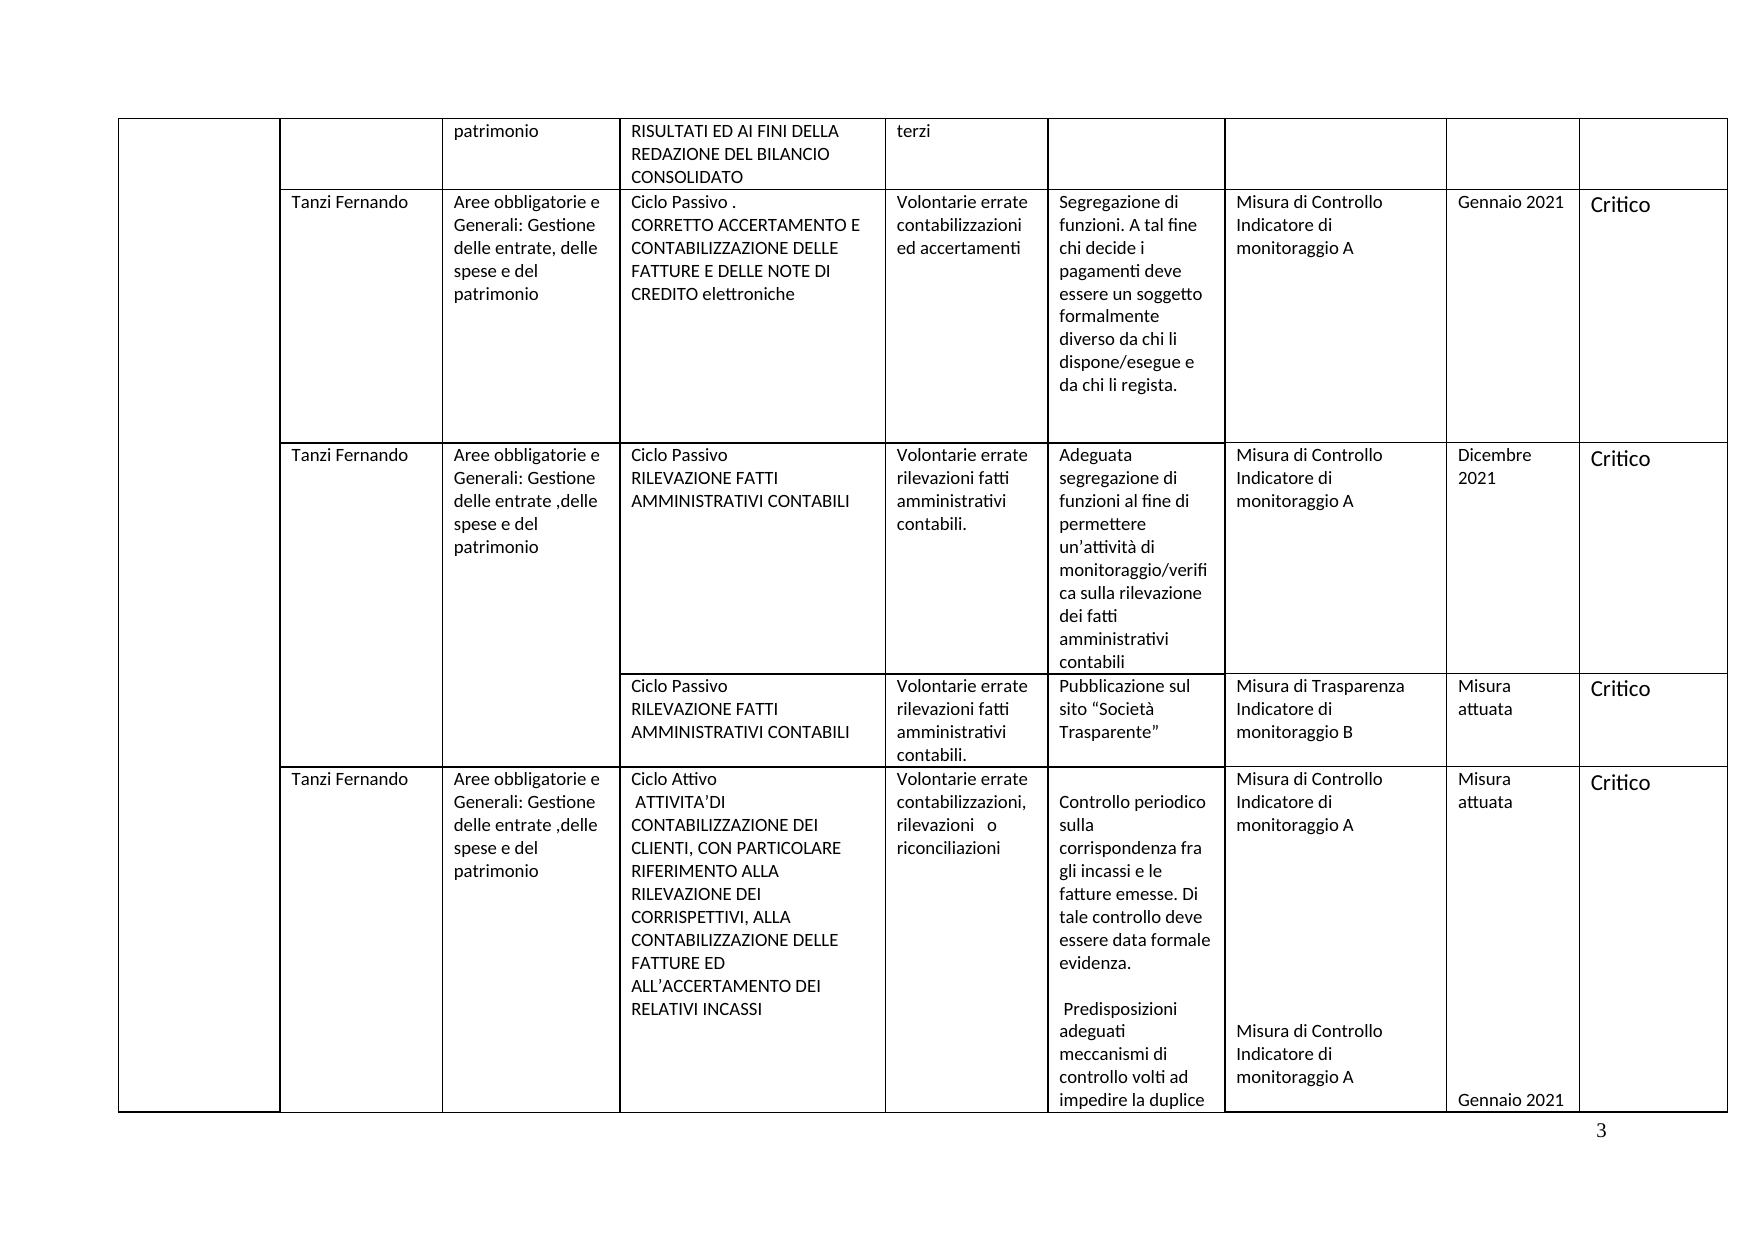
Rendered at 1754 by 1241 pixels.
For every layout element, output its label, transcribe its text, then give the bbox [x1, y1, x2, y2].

table_cell [119, 119, 279, 1111]
table_cell Adeguata segregazione di funzioni al fine di permettere un’attività di monitoraggio/verifica sulla rilevazione dei fatti amministrativi contabili [1049, 444, 1224, 673]
table_cell Critico [1580, 443, 1727, 673]
table_cell Aree obbligatorie e Generali: Gestione delle entrate ,delle spese e del patrimonio [443, 768, 619, 1111]
table_cell patrimonio [443, 119, 619, 188]
table_cell Ciclo Passivo . CORRETTO ACCERTAMENTO E CONTABILIZZAZIONE DELLE FATTURE E DELLE NOTE DI CREDITO elettroniche [621, 190, 885, 442]
table_cell Misura attuata [1447, 674, 1579, 766]
table_cell Misura di Trasparenza Indicatore di monitoraggio B [1226, 674, 1446, 766]
table_cell Critico [1580, 190, 1727, 442]
table_cell Volontarie errate rilevazioni fatti amministrativi contabili. [886, 675, 1047, 766]
table_cell Aree obbligatorie e Generali: Gestione delle entrate ,delle spese e del patrimonio [443, 444, 619, 766]
table_cell Pubblicazione sul sito “Società Trasparente” [1049, 675, 1224, 766]
table_cell Misura di Controllo Indicatore di monitoraggio A [1226, 443, 1446, 673]
table_cell Tanzi Fernando [281, 190, 442, 442]
table_cell Ciclo Attivo ATTIVITA’DI CONTABILIZZAZIONE DEI CLIENTI, CON PARTICOLARE RIFERIMENTO ALLA RILEVAZIONE DEI CORRISPETTIVI, ALLA CONTABILIZZAZIONE DELLE FATTURE ED ALL’ACCERTAMENTO DEI RELATIVI INCASSI [621, 768, 885, 1111]
table_cell Segregazione di funzioni. A tal fine chi decide i pagamenti deve essere un soggetto formalmente diverso da chi li dispone/esegue e da chi li regista. [1049, 190, 1224, 442]
table_cell Gennaio 2021 [1447, 190, 1579, 442]
table_cell Ciclo Passivo RILEVAZIONE FATTI AMMINISTRATIVI CONTABILI [621, 444, 885, 673]
table_cell Critico [1580, 767, 1727, 1111]
table_cell Volontarie errate rilevazioni fatti amministrativi contabili. [886, 444, 1047, 673]
table_cell [281, 119, 442, 188]
table_cell Aree obbligatorie e Generali: Gestione delle entrate, delle spese e del patrimonio [443, 190, 619, 442]
table_cell terzi [886, 119, 1047, 188]
table_cell Misura di Controllo Indicatore di monitoraggio A Misura di Controllo Indicatore di monitoraggio A [1226, 767, 1446, 1111]
table_cell RISULTATI ED AI FINI DELLA REDAZIONE DEL BILANCIO CONSOLIDATO [621, 119, 885, 188]
table_cell [1226, 119, 1446, 188]
table_cell Critico [1580, 674, 1727, 766]
table_cell Dicembre 2021 [1447, 443, 1579, 673]
table_cell Tanzi Fernando [281, 768, 442, 1111]
table_cell [1049, 119, 1224, 188]
table_cell Volontarie errate contabilizzazioni, rilevazioni o riconciliazioni [886, 768, 1047, 1111]
table_cell Controllo periodico sulla corrispondenza fra gli incassi e le fatture emesse. Di tale controllo deve essere data formale evidenza. Predisposizioni adeguati meccanismi di controllo volti ad impedire la duplice [1049, 768, 1224, 1111]
table_cell [1580, 119, 1727, 188]
table_cell Tanzi Fernando [281, 444, 442, 766]
table_cell Ciclo Passivo RILEVAZIONE FATTI AMMINISTRATIVI CONTABILI [621, 675, 885, 766]
table_cell [1447, 119, 1579, 188]
table_cell Misura di Controllo Indicatore di monitoraggio A [1226, 190, 1446, 442]
table_cell Misura attuata Gennaio 2021 [1447, 767, 1579, 1111]
table_cell Volontarie errate contabilizzazioni ed accertamenti [886, 190, 1047, 442]
